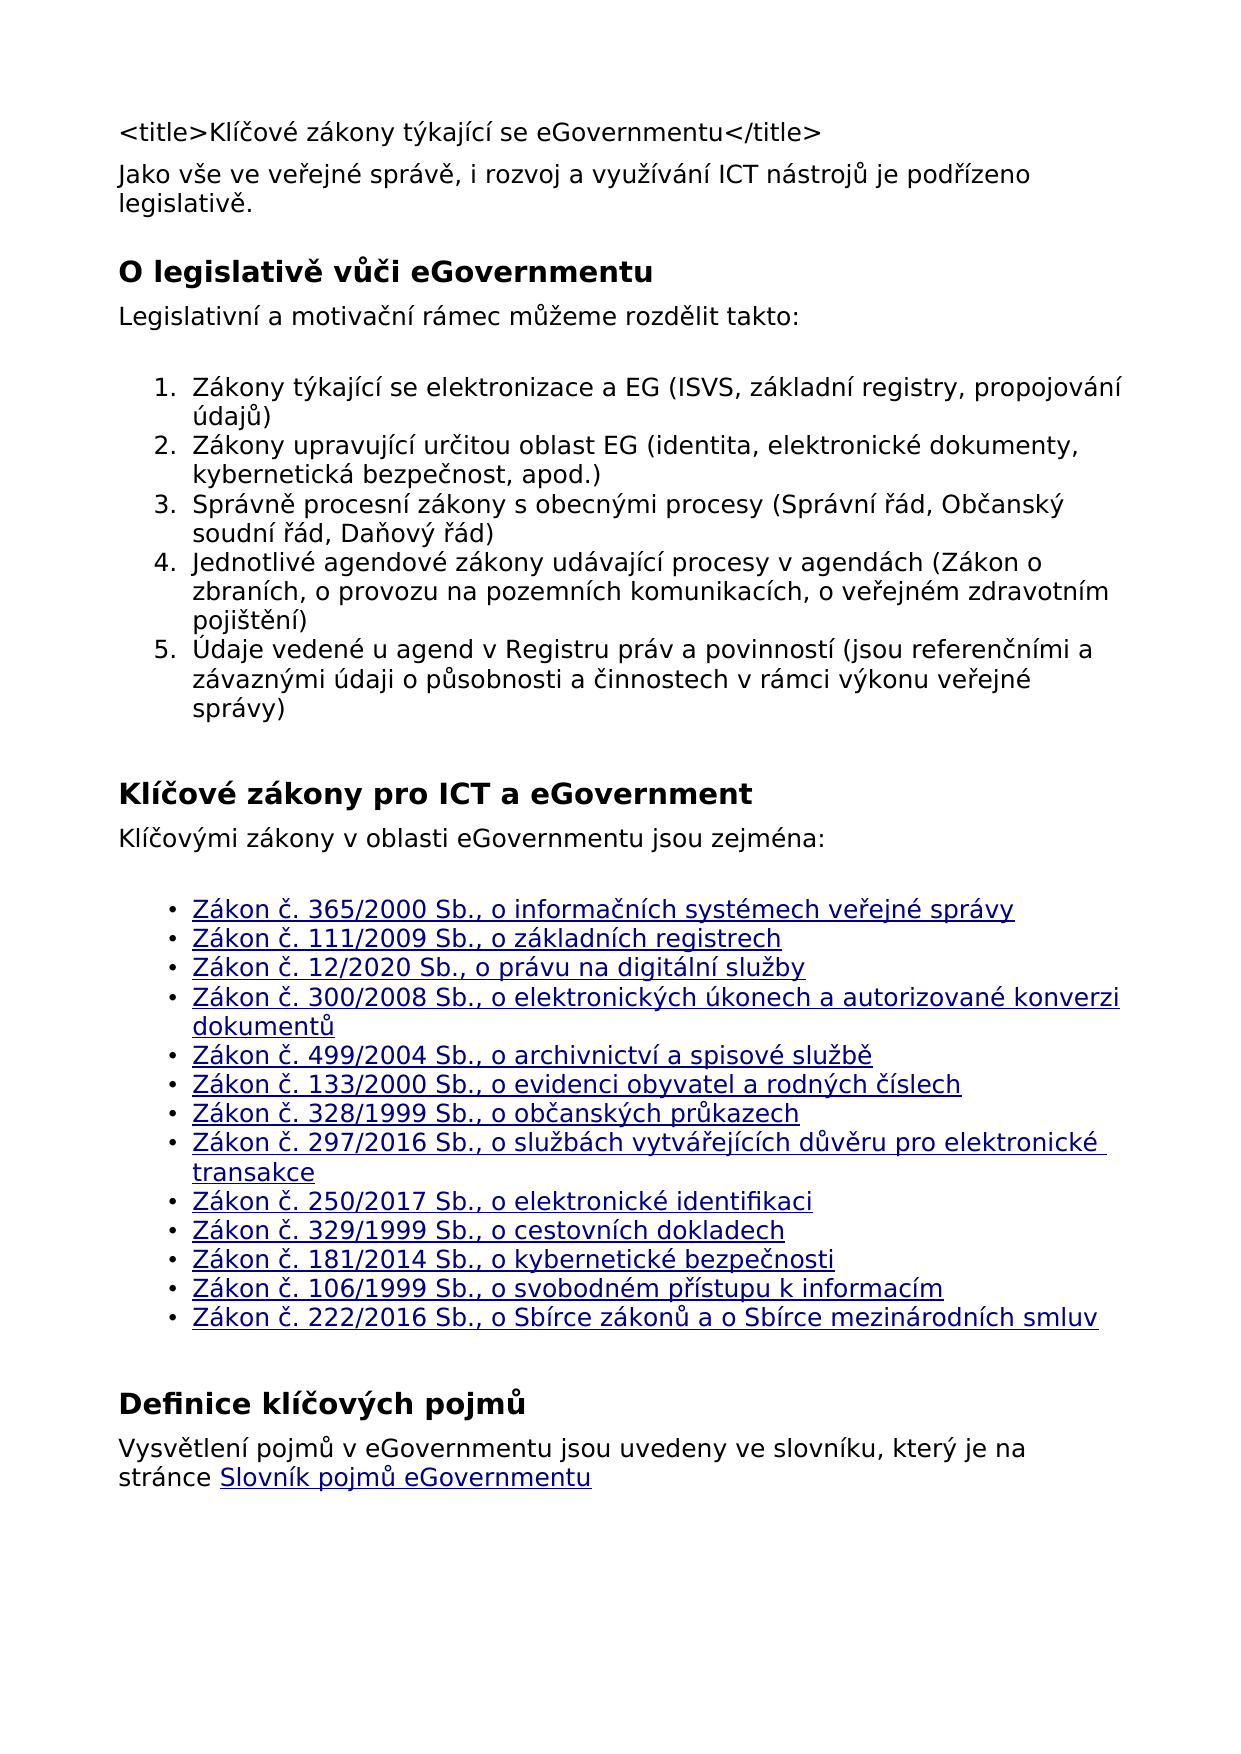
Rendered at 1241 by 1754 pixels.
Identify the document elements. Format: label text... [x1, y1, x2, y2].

subtitle Klíčové zákony pro ICT a eGovernment [118, 778, 1122, 812]
subtitle O legislativě vůči eGovernmentu [118, 256, 1122, 289]
list Zákon č. 12/2020 Sb., o právu na digitální služby [177, 954, 1122, 983]
list Zákony týkající se elektronizace a EG (ISVS, základní registry, propojování údajů) [177, 373, 1122, 432]
list Zákon č. 365/2000 Sb., o informačních systémech veřejné správy [177, 895, 1122, 924]
list Zákon č. 133/2000 Sb., o evidenci obyvatel a rodných číslech [177, 1070, 1122, 1099]
subtitle Definice klíčových pojmů [118, 1387, 1122, 1421]
list Zákon č. 106/1999 Sb., o svobodném přístupu k informacím [177, 1274, 1122, 1304]
list Zákon č. 111/2009 Sb., o základních registrech [177, 924, 1122, 954]
text Klíčovými zákony v oblasti eGovernmentu jsou zejména: [118, 824, 1122, 853]
list Zákon č. 222/2016 Sb., o Sbírce zákonů a o Sbírce mezinárodních smluv [177, 1304, 1122, 1333]
list Zákon č. 250/2017 Sb., o elektronické identifikaci [177, 1187, 1122, 1216]
text <title>Klíčové zákony týkající se eGovernmentu</title> [118, 118, 1122, 147]
text Legislativní a motivační rámec můžeme rozdělit takto: [118, 302, 1122, 331]
text Jako vše ve veřejné správě, i rozvoj a využívání ICT nástrojů je podřízeno legislativě. [118, 160, 1122, 218]
list Zákon č. 499/2004 Sb., o archivnictví a spisové službě [177, 1041, 1122, 1070]
list Zákon č. 181/2014 Sb., o kybernetické bezpečnosti [177, 1245, 1122, 1274]
list Zákon č. 300/2008 Sb., o elektronických úkonech a autorizované konverzi dokumentů [177, 983, 1122, 1041]
list Správně procesní zákony s obecnými procesy (Správní řád, Občanský soudní řád, Daňový řád) [177, 490, 1122, 548]
list Údaje vedené u agend v Registru práv a povinností (jsou referenčními a závaznými údaji o působnosti a činnostech v rámci výkonu veřejné správy) [177, 636, 1122, 723]
text Vysvětlení pojmů v eGovernmentu jsou uvedeny ve slovníku, který je na stránce Slovník pojmů eGovernmentu [118, 1434, 1122, 1492]
list Zákony upravující určitou oblast EG (identita, elektronické dokumenty, kybernetická bezpečnost, apod.) [177, 432, 1122, 490]
list Zákon č. 329/1999 Sb., o cestovních dokladech [177, 1216, 1122, 1245]
list Jednotlivé agendové zákony udávající procesy v agendách (Zákon o zbraních, o provozu na pozemních komunikacích, o veřejném zdravotním pojištění) [177, 548, 1122, 636]
list Zákon č. 328/1999 Sb., o občanských průkazech [177, 1099, 1122, 1129]
list Zákon č. 297/2016 Sb., o službách vytvářejících důvěru pro elektronické transakce [177, 1129, 1122, 1187]
